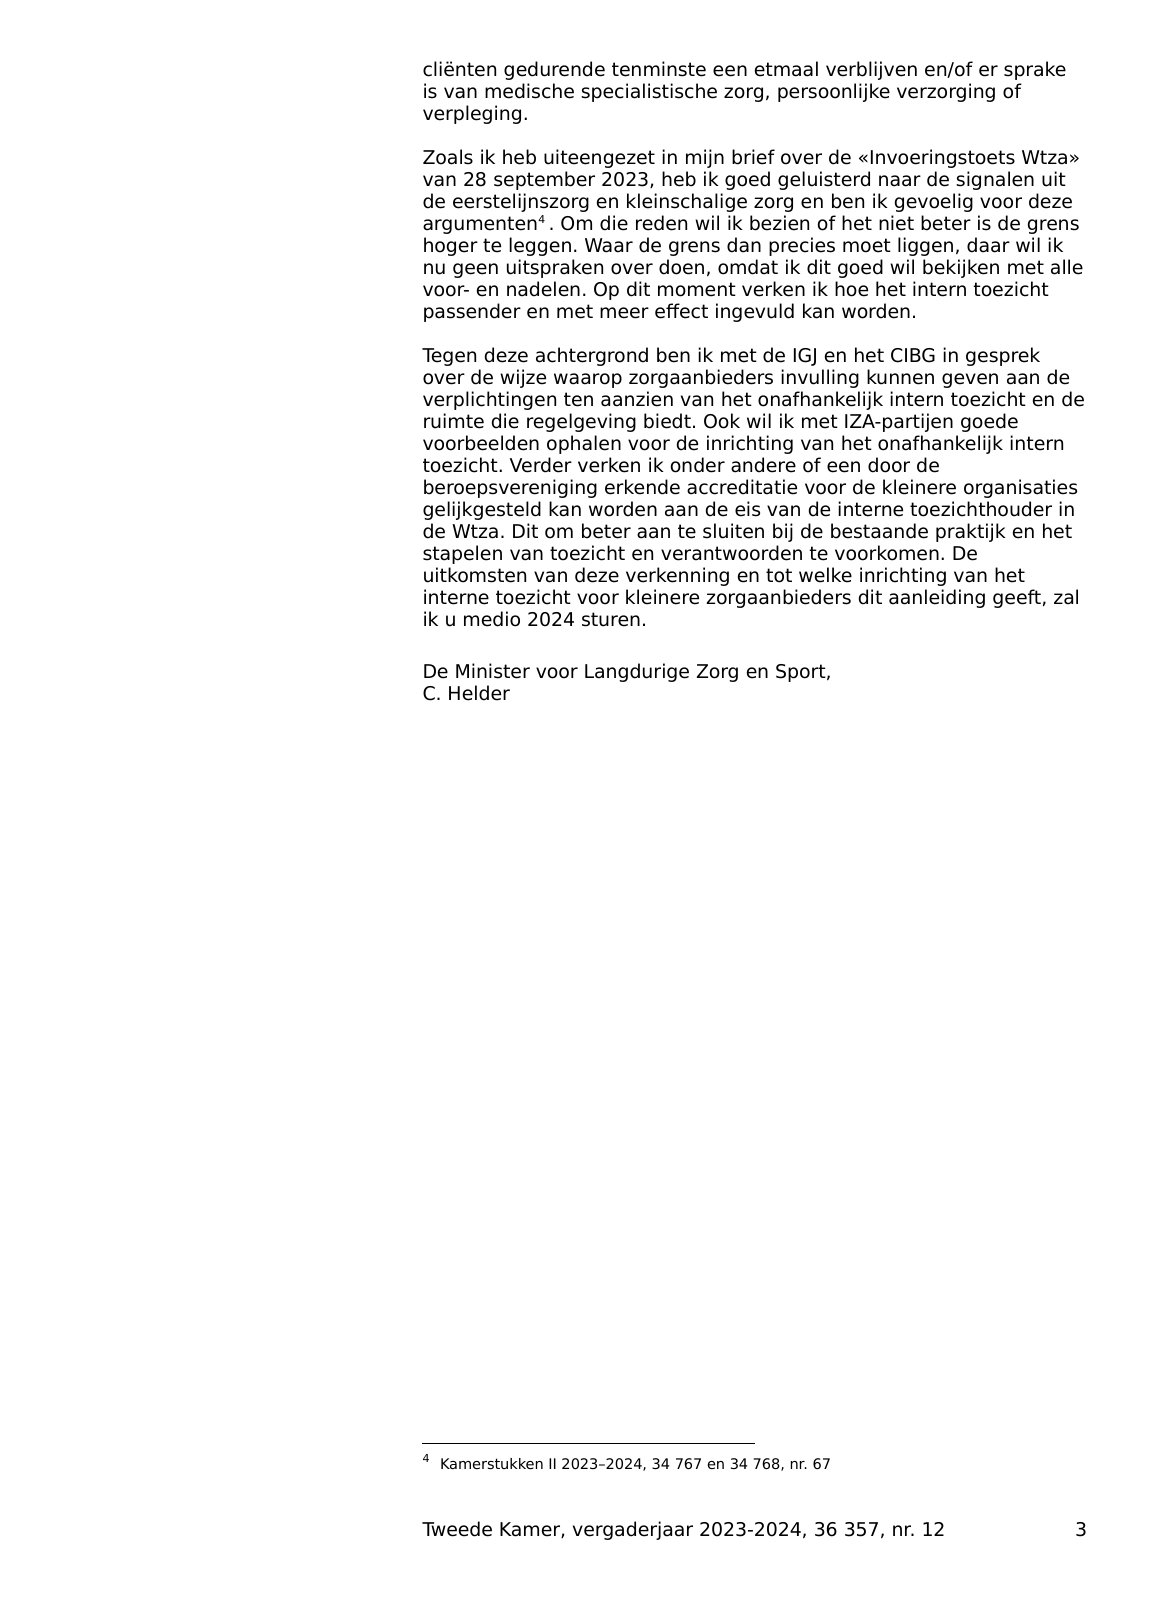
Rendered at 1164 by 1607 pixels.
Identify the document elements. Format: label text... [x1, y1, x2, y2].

text Tegen deze achtergrond ben ik met de IGJ en het CIBG in gesprek over de wijze waarop zorgaanbieders invulling kunnen geven aan de verplichtingen ten aanzien van het onafhankelijk intern toezicht en de ruimte die regelgeving biedt. Ook wil ik met IZA-partijen goede voorbeelden ophalen voor de inrichting van het onafhankelijk intern toezicht. Verder verken ik onder andere of een door de beroepsvereniging erkende accreditatie voor de kleinere organisaties gelijkgesteld kan worden aan de eis van de interne toezichthouder in de Wtza. Dit om beter aan te sluiten bij de bestaande praktijk en het stapelen van toezicht en verantwoorden te voorkomen. De uitkomsten van deze verkenning en tot welke inrichting van het interne toezicht voor kleinere zorgaanbieders dit aanleiding geeft, zal ik u medio 2024 sturen. [422, 345, 1087, 631]
text cliënten gedurende tenminste een etmaal verblijven en/of er sprake is van medische specialistische zorg, persoonlijke verzorging of verpleging. [422, 59, 1087, 125]
text De Minister voor Langdurige Zorg en Sport, C. Helder [422, 661, 1087, 705]
text Zoals ik heb uiteengezet in mijn brief over de «Invoeringstoets Wtza» van 28 september 2023, heb ik goed geluisterd naar de signalen uit de eerstelijnszorg en kleinschalige zorg en ben ik gevoelig voor deze argumenten. Om die reden wil ik bezien of het niet beter is de grens hoger te leggen. Waar de grens dan precies moet liggen, daar wil ik nu geen uitspraken over doen, omdat ik dit goed wil bekijken met alle voor- en nadelen. Op dit moment verken ik hoe het intern toezicht passender en met meer effect ingevuld kan worden. [422, 147, 1087, 323]
text Kamerstukken II 2023–2024, 34 767 en 34 768, nr. 67 [422, 1452, 1087, 1474]
